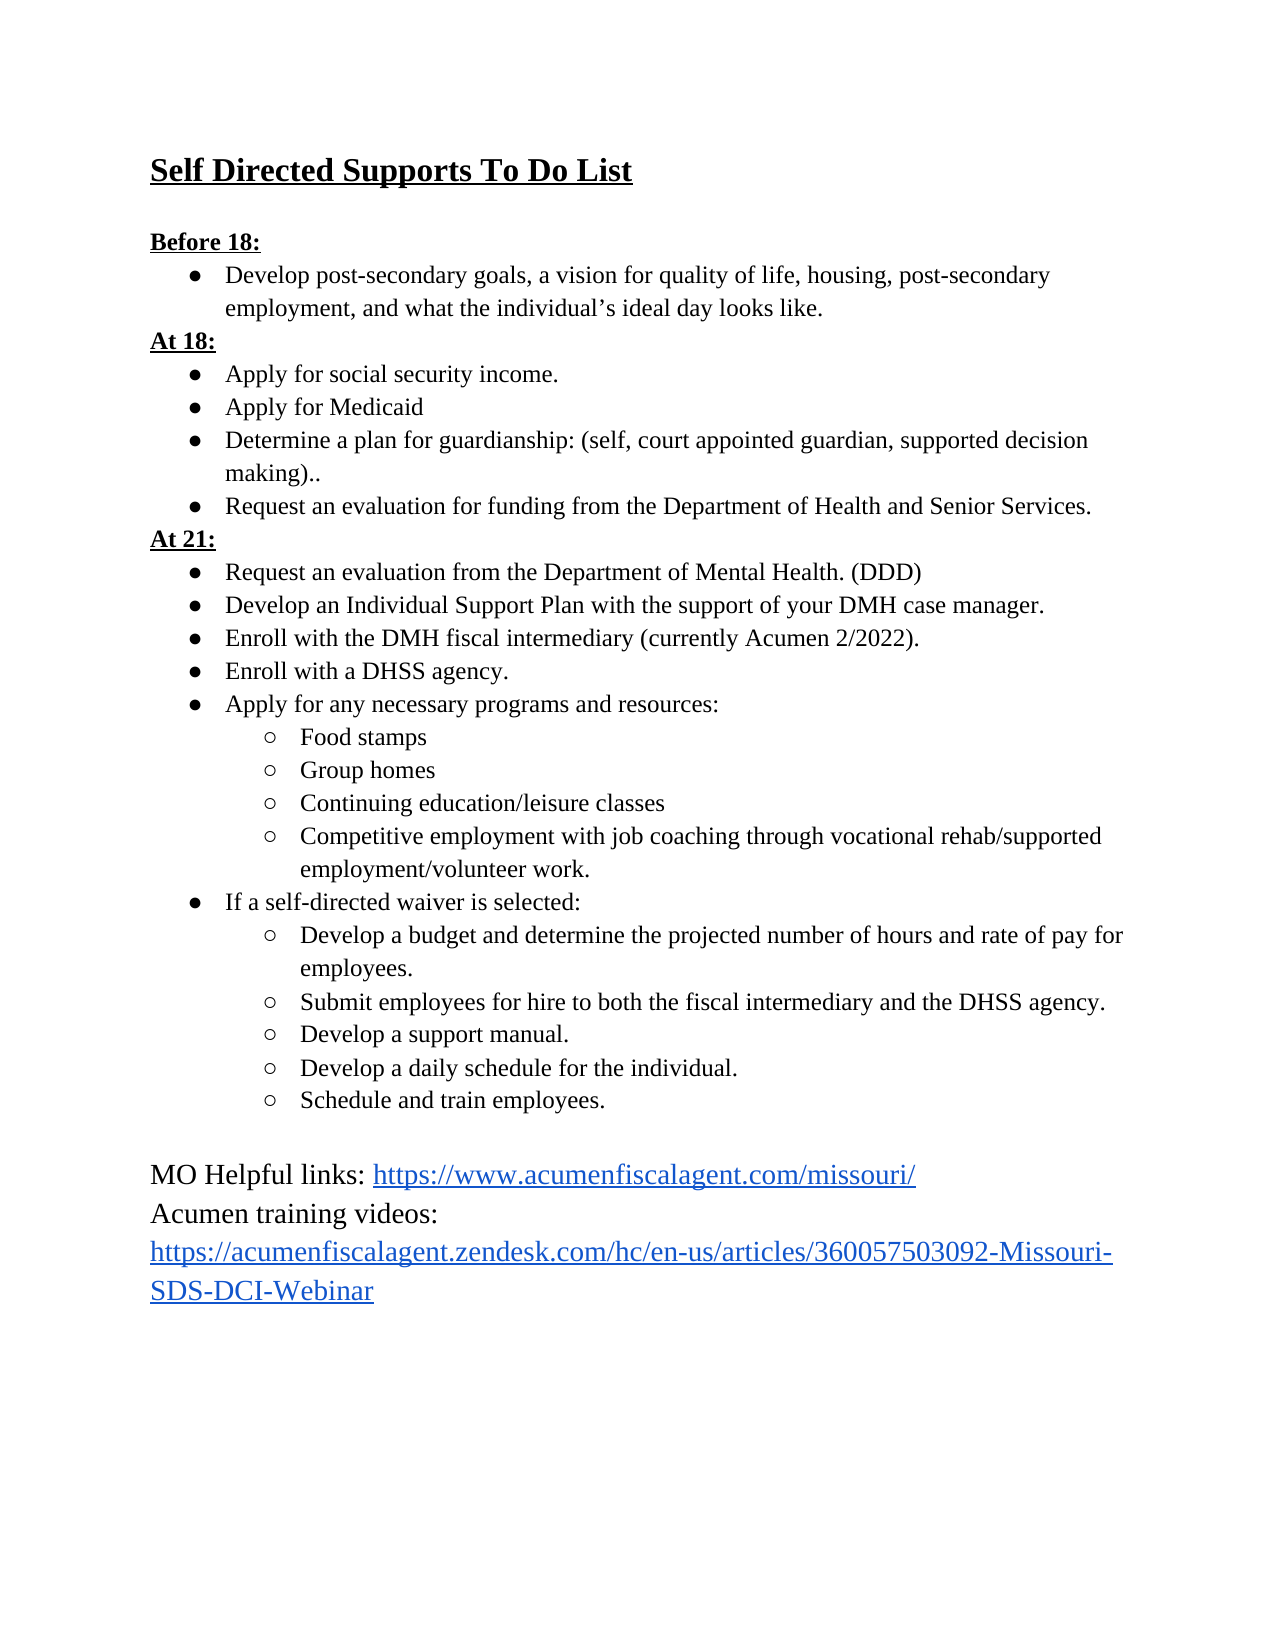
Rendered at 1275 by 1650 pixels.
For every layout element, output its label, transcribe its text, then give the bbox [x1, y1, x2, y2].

text Acumen training videos: ​​https://acumenfiscalagent.zendesk.com/hc/en-us/articles/360057503092-Missouri-SDS-DCI-Webinar [150, 1196, 1125, 1306]
text Self Directed Supports To Do List [150, 150, 1125, 188]
list Competitive employment with job coaching through vocational rehab/supported employment/volunteer work. [262, 821, 1125, 883]
list Food stamps [262, 722, 1125, 751]
list Apply for Medicaid [187, 392, 1125, 421]
list Submit employees for hire to both the fiscal intermediary and the DHSS agency. [262, 987, 1125, 1015]
text At 18: [150, 326, 1125, 355]
list Apply for any necessary programs and resources: [187, 689, 1125, 718]
list Request an evaluation for funding from the Department of Health and Senior Services. [187, 491, 1125, 520]
list Develop a budget and determine the projected number of hours and rate of pay for employees. [262, 921, 1125, 982]
list If a self-directed waiver is selected: [187, 887, 1125, 916]
list Schedule and train employees. [262, 1086, 1125, 1114]
list Develop a daily schedule for the individual. [262, 1053, 1125, 1081]
text At 21: [150, 524, 1125, 553]
list Enroll with a DHSS agency. [187, 656, 1125, 685]
text Before 18: [150, 227, 1125, 256]
list Develop a support manual. [262, 1019, 1125, 1048]
list Develop post-secondary goals, a vision for quality of life, housing, post-secondary employment, and what the individual’s ideal day looks like. [187, 260, 1125, 322]
list Determine a plan for guardianship: (self, court appointed guardian, supported decision making).. [187, 425, 1125, 487]
list Enroll with the DMH fiscal intermediary (currently Acumen 2/2022). [187, 623, 1125, 652]
list Request an evaluation from the Department of Mental Health. (DDD) [187, 557, 1125, 586]
list Continuing education/leisure classes [262, 788, 1125, 817]
list Apply for social security income. [187, 359, 1125, 388]
list Develop an Individual Support Plan with the support of your DMH case manager. [187, 590, 1125, 619]
text MO Helpful links: https://www.acumenfiscalagent.com/missouri/ [150, 1157, 1125, 1191]
list Group homes [262, 755, 1125, 784]
